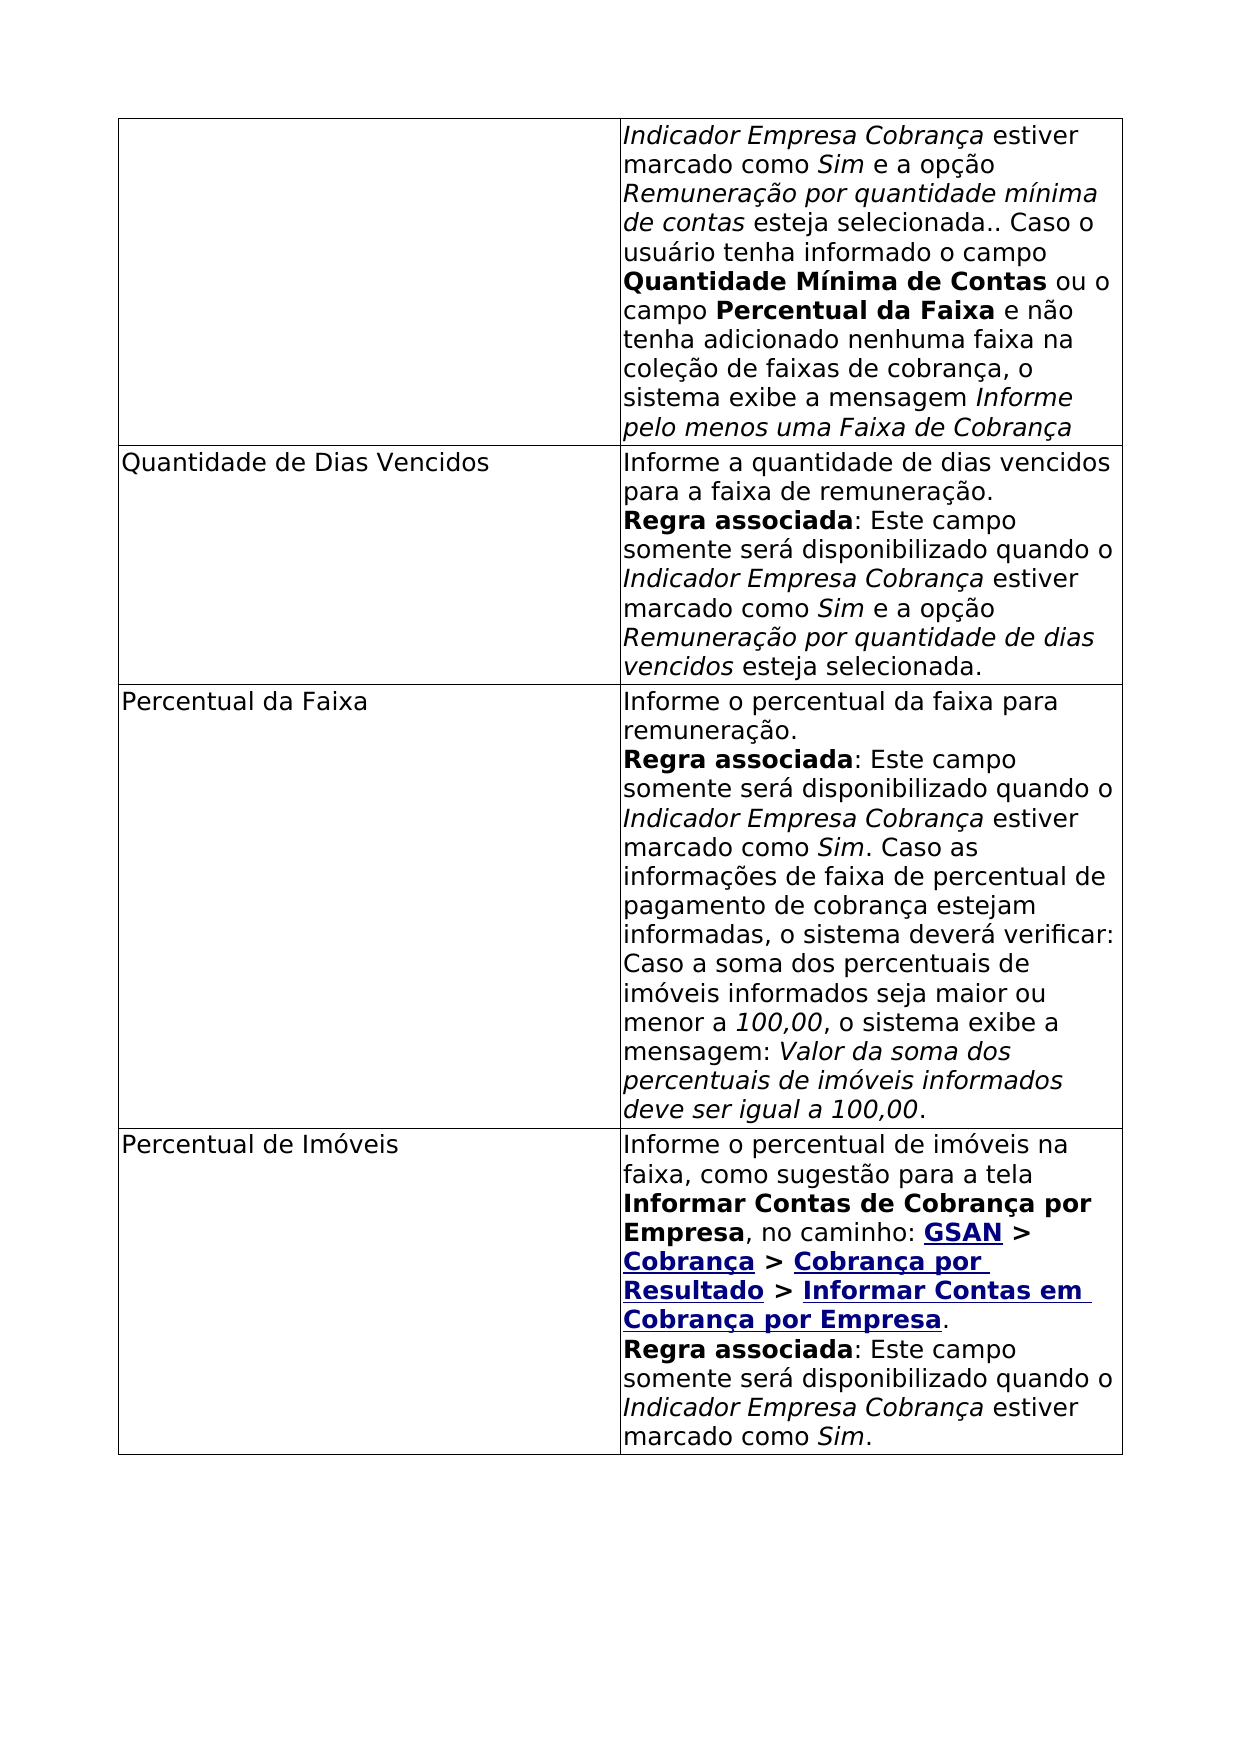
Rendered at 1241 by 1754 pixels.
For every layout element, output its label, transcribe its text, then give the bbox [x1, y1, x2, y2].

table_cell Percentual de Imóveis [119, 1129, 620, 1454]
table_cell Indicador Empresa Cobrança estiver marcado como Sim e a opção Remuneração por quantidade mínima de contas esteja selecionada.. Caso o usuário tenha informado o campo Quantidade Mínima de Contas ou o campo Percentual da Faixa e não tenha adicionado nenhuma faixa na coleção de faixas de cobrança, o sistema exibe a mensagem Informe pelo menos uma Faixa de Cobrança [621, 119, 1122, 445]
table_cell Informe o percentual da faixa para remuneração. Regra associada: Este campo somente será disponibilizado quando o Indicador Empresa Cobrança estiver marcado como Sim. Caso as informações de faixa de percentual de pagamento de cobrança estejam informadas, o sistema deverá verificar: Caso a soma dos percentuais de imóveis informados seja maior ou menor a 100,00, o sistema exibe a mensagem: Valor da soma dos percentuais de imóveis informados deve ser igual a 100,00. [621, 685, 1122, 1128]
table_cell [119, 119, 620, 445]
table_cell Quantidade de Dias Vencidos [119, 446, 620, 684]
table_cell Informe a quantidade de dias vencidos para a faixa de remuneração. Regra associada: Este campo somente será disponibilizado quando o Indicador Empresa Cobrança estiver marcado como Sim e a opção Remuneração por quantidade de dias vencidos esteja selecionada. [621, 446, 1122, 684]
table_cell Informe o percentual de imóveis na faixa, como sugestão para a tela Informar Contas de Cobrança por Empresa, no caminho: GSAN > Cobrança > Cobrança por Resultado > Informar Contas em Cobrança por Empresa. Regra associada: Este campo somente será disponibilizado quando o Indicador Empresa Cobrança estiver marcado como Sim. [621, 1129, 1122, 1454]
table_cell Percentual da Faixa [119, 685, 620, 1128]
